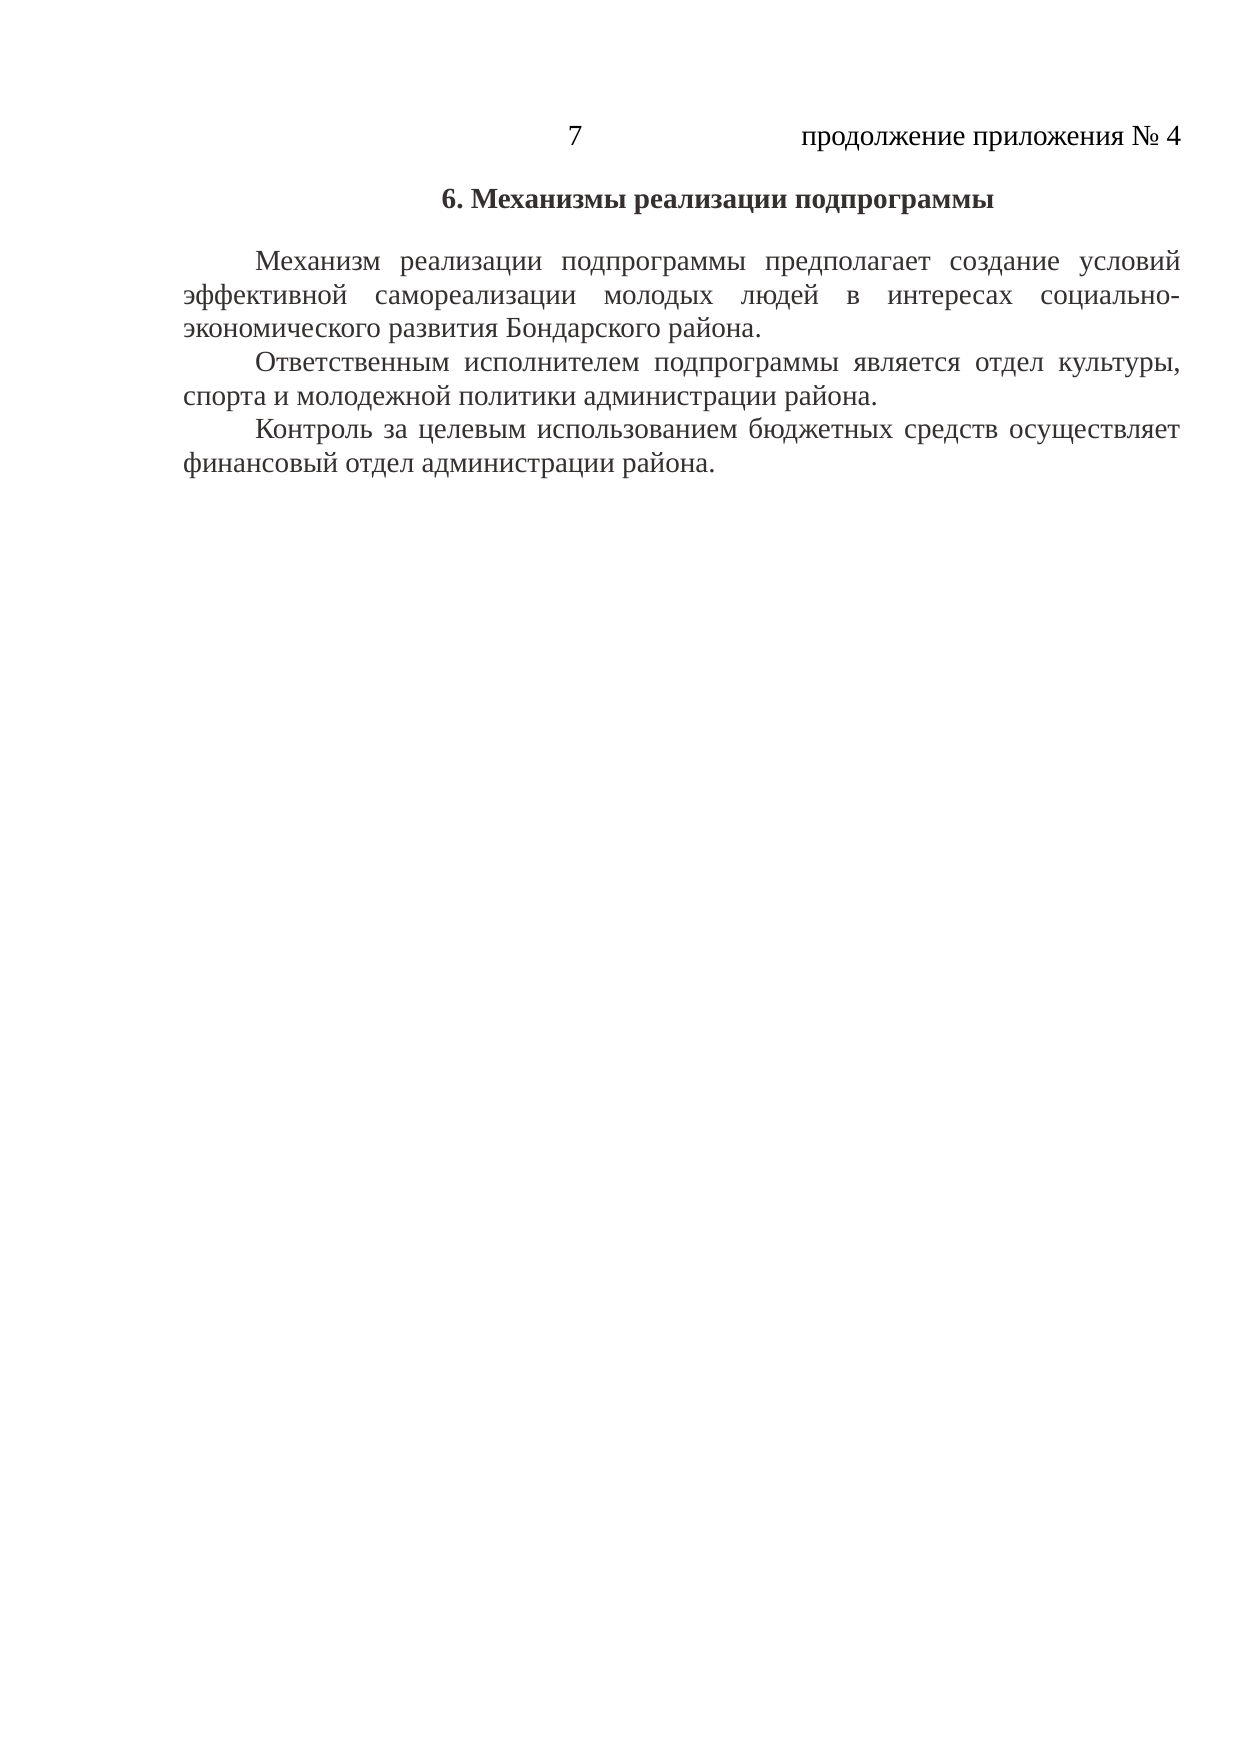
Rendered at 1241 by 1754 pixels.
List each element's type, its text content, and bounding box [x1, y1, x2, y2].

text Механизм реализации подпрограммы предполагает создание условий эффективной самореализации молодых людей в интересах социально-экономического развития Бондарского района. [183, 243, 1181, 344]
text Контроль за целевым использованием бюджетных средств осуществляет финансовый отдел администрации района. [183, 411, 1181, 478]
text Ответственным исполнителем подпрограммы является отдел культуры, спорта и молодежной политики администрации района. [183, 344, 1181, 411]
text 6. Механизмы реализации подпрограммы [183, 181, 1181, 215]
